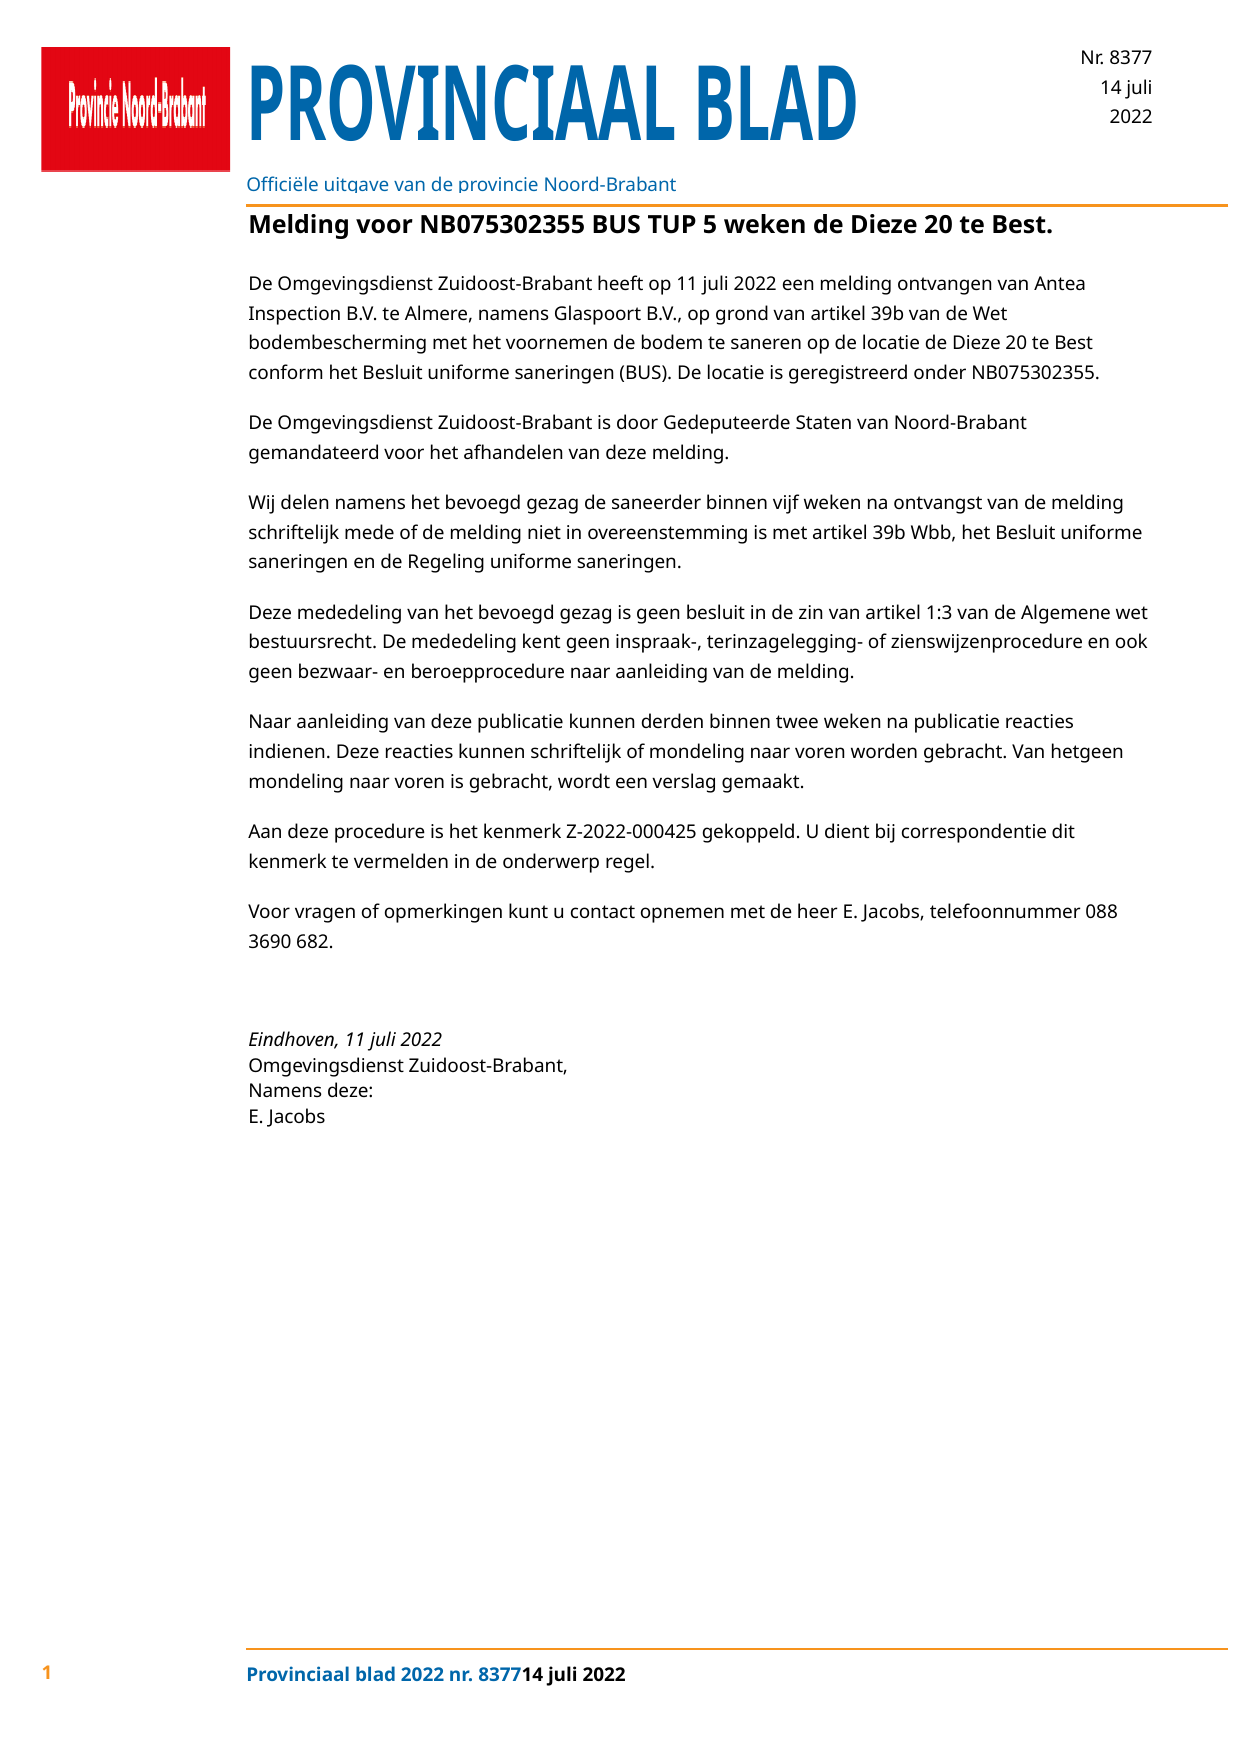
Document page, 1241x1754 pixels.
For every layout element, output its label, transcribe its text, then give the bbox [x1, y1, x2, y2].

text Eindhoven, 11 juli 2022 [248, 1026, 1152, 1052]
text Voor vragen of opmerkingen kunt u contact opnemen met de heer E. Jacobs, telefoonnummer 088 3690 682. [248, 898, 1152, 953]
text De Omgevingsdienst Zuidoost-Brabant heeft op 11 juli 2022 een melding ontvangen van Antea Inspection B.V. te Almere, namens Glaspoort B.V., op grond van artikel 39b van de Wet bodembescherming met het voornemen de bodem te saneren op de locatie de Dieze 20 te Best conform het Besluit uniforme saneringen (BUS). De locatie is geregistreerd onder NB075302355. [248, 270, 1152, 385]
text Melding voor NB075302355 BUS TUP 5 weken de Dieze 20 te Best. [248, 207, 1152, 241]
text Namens deze: [248, 1077, 1152, 1103]
picture [41, 47, 231, 172]
text Aan deze procedure is het kenmerk Z-2022-000425 gekoppeld. U dient bij correspondentie dit kenmerk te vermelden in de onderwerp regel. [248, 818, 1152, 873]
text De Omgevingsdienst Zuidoost-Brabant is door Gedeputeerde Staten van Noord-Brabant gemandateerd voor het afhandelen van deze melding. [248, 409, 1152, 465]
text E. Jacobs [248, 1103, 1152, 1129]
text Naar aanleiding van deze publicatie kunnen derden binnen twee weken na publicatie reacties indienen. Deze reacties kunnen schriftelijk of mondeling naar voren worden gebracht. Van hetgeen mondeling naar voren is gebracht, wordt een verslag gemaakt. [248, 709, 1152, 793]
text Deze mededeling van het bevoegd gezag is geen besluit in de zin van artikel 1:3 van de Algemene wet bestuursrecht. De mededeling kent geen inspraak-, terinzagelegging- of zienswijzenprocedure en ook geen bezwaar- en beroepprocedure naar aanleiding van de melding. [248, 599, 1152, 684]
text Omgevingsdienst Zuidoost-Brabant, [248, 1052, 1152, 1077]
text Wij delen namens het bevoegd gezag de saneerder binnen vijf weken na ontvangst van de melding schriftelijk mede of de melding niet in overeenstemming is met artikel 39b Wbb, het Besluit uniforme saneringen en de Regeling uniforme saneringen. [248, 489, 1152, 574]
